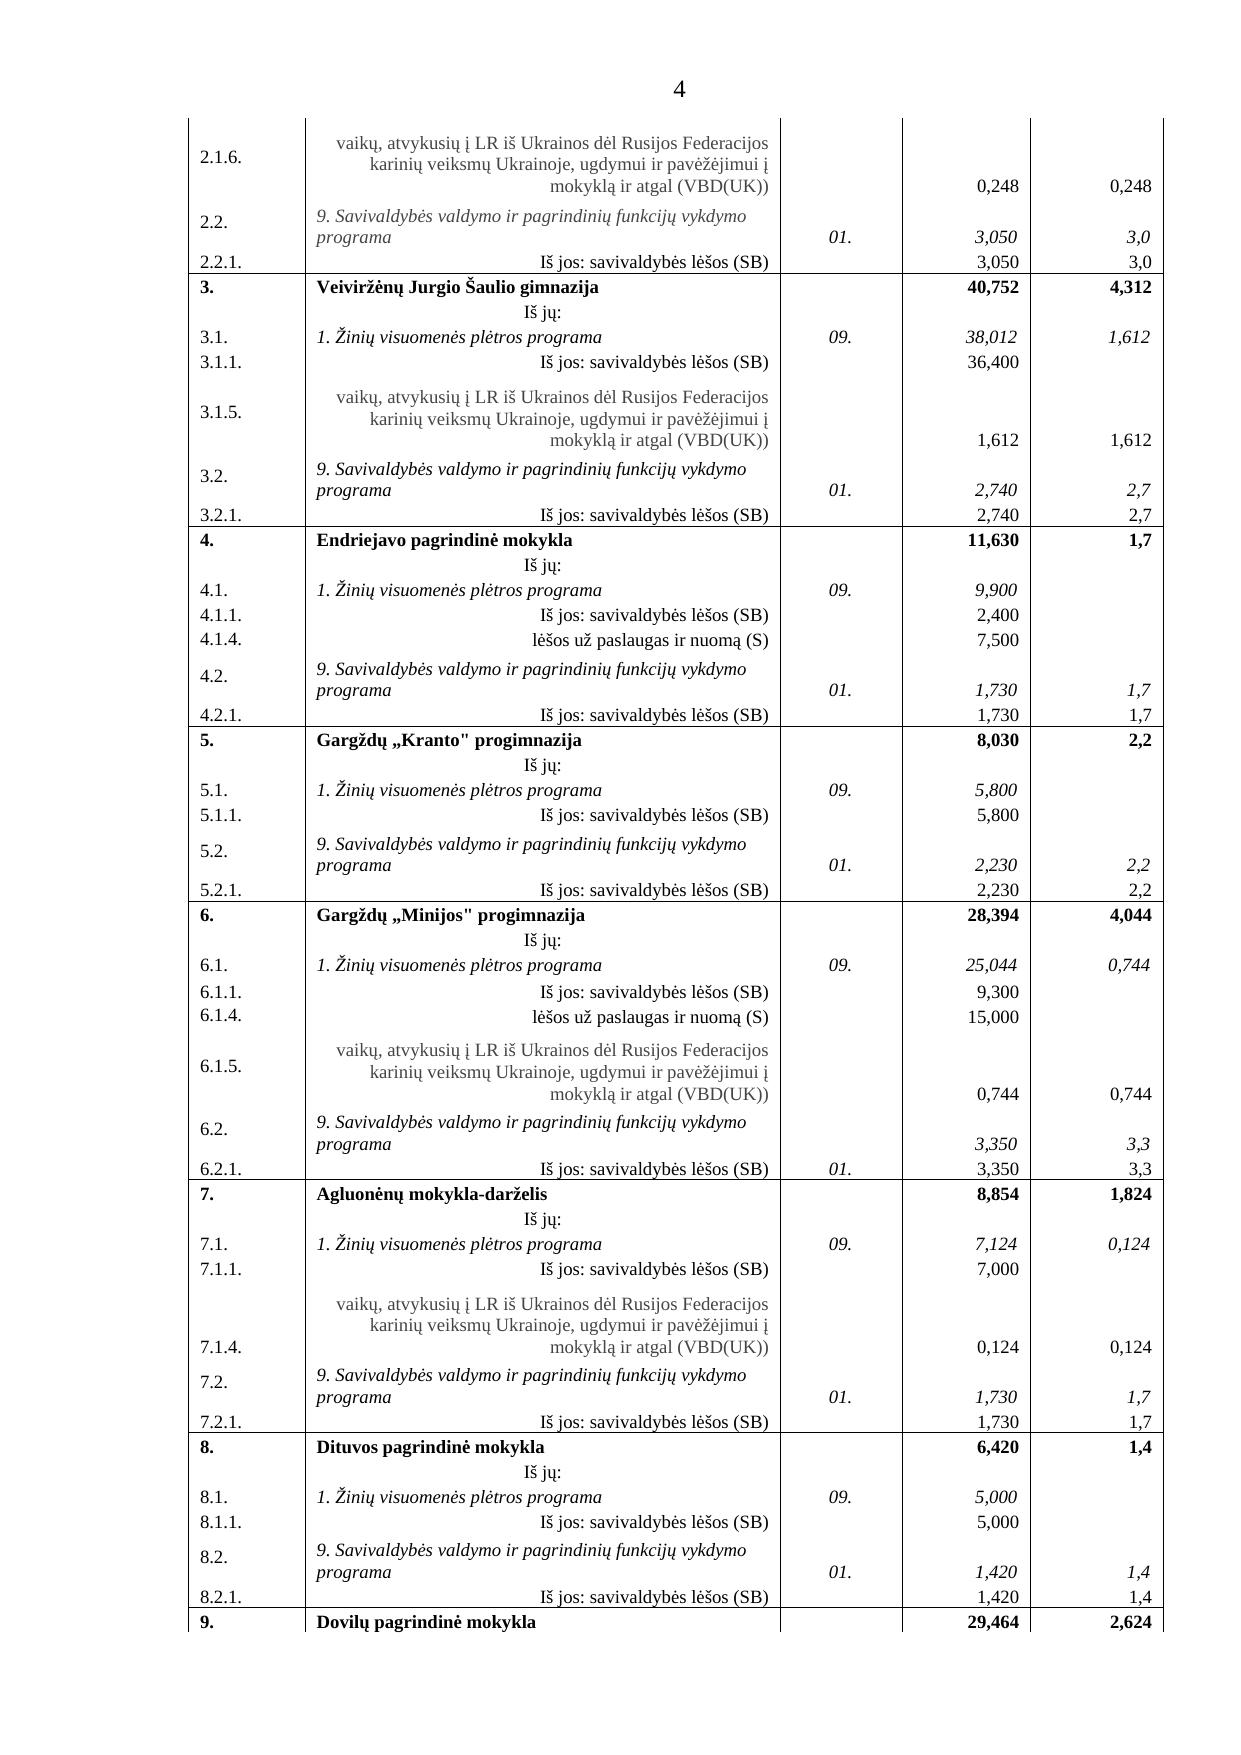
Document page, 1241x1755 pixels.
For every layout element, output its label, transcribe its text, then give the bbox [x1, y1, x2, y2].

table_cell 11,630 [903, 527, 1030, 551]
table_cell 4,312 [1031, 274, 1163, 298]
table_cell 2.1.6. [189, 118, 305, 196]
table_cell 2,2 [1031, 727, 1163, 751]
table_cell [781, 1433, 902, 1457]
table_cell 3.2.1. [189, 501, 305, 526]
table_cell 4,044 [1031, 902, 1163, 926]
table_cell 8.1. [189, 1482, 305, 1507]
table_cell 2,624 [1031, 1608, 1163, 1632]
table_cell [781, 373, 902, 451]
table_cell 7.1. [189, 1229, 305, 1254]
table_cell 3,350 [903, 1154, 1030, 1179]
table_cell [781, 118, 902, 196]
table_cell 1,730 [903, 1407, 1030, 1432]
table_cell 01. [781, 651, 902, 701]
table_cell lėšos už paslaugas ir nuomą (S) [306, 626, 780, 651]
table_cell Agluonėnų mokykla-darželis [306, 1180, 780, 1204]
table_cell 09. [781, 323, 902, 348]
table_cell 7,500 [903, 626, 1030, 651]
table_cell Iš jos: savivaldybės lėšos (SB) [306, 801, 780, 826]
table_cell 1,7 [1031, 1357, 1163, 1407]
table_cell 2,740 [903, 501, 1030, 526]
table_cell Iš jos: savivaldybės lėšos (SB) [306, 248, 780, 273]
table_cell [903, 751, 1030, 776]
table_cell 01. [781, 1532, 902, 1582]
table_cell 9. Savivaldybės valdymo ir pagrindinių funkcijų vykdymo programa [306, 826, 780, 876]
table_cell 3,350 [903, 1104, 1030, 1154]
table_cell [1031, 801, 1163, 826]
table_cell 5.1.1. [189, 801, 305, 826]
table_cell [781, 1204, 902, 1229]
table_cell 3,0 [1031, 196, 1163, 248]
table_cell 5,000 [903, 1507, 1030, 1532]
table_cell [781, 501, 902, 526]
table_cell [781, 727, 902, 751]
table_cell 4.1. [189, 576, 305, 601]
table_cell 7.2. [189, 1357, 305, 1407]
table_cell [189, 298, 305, 323]
table_cell [1031, 751, 1163, 776]
table_cell 4.1.1. [189, 601, 305, 626]
table_cell 2,230 [903, 826, 1030, 876]
table_cell 1. Žinių visuomenės plėtros programa [306, 1482, 780, 1507]
table_cell vaikų, atvykusių į LR iš Ukrainos dėl Rusijos Federacijos karinių veiksmų Ukrainoje, ugdymui ir pavėžėjimui į mokyklą ir atgal (VBD(UK)) [306, 373, 780, 451]
table_cell 5,800 [903, 801, 1030, 826]
table_cell 9. [189, 1608, 305, 1632]
table_cell Endriejavo pagrindinė mokykla [306, 527, 780, 551]
table_cell 25,044 [903, 951, 1030, 976]
table_cell [781, 751, 902, 776]
table_cell [1031, 601, 1163, 626]
table_cell 1,7 [1031, 651, 1163, 701]
table_cell Veiviržėnų Jurgio Šaulio gimnazija [306, 274, 780, 298]
table_cell [903, 551, 1030, 576]
table_cell 7,000 [903, 1254, 1030, 1279]
table_cell 1,420 [903, 1532, 1030, 1582]
table_cell 9. Savivaldybės valdymo ir pagrindinių funkcijų vykdymo programa [306, 651, 780, 701]
table_cell [189, 1204, 305, 1229]
table_cell 9. Savivaldybės valdymo ir pagrindinių funkcijų vykdymo programa [306, 1104, 780, 1154]
table_cell [781, 1180, 902, 1204]
table_cell Iš jos: savivaldybės lėšos (SB) [306, 601, 780, 626]
table_cell [1031, 1254, 1163, 1279]
table_cell 7. [189, 1180, 305, 1204]
table_cell [781, 1457, 902, 1482]
table_cell [189, 551, 305, 576]
table_cell 5.1. [189, 776, 305, 801]
table_cell Iš jos: savivaldybės lėšos (SB) [306, 976, 780, 1002]
table_cell 1,730 [903, 1357, 1030, 1407]
table_cell 0,744 [1031, 951, 1163, 976]
table_cell 7.1.4. [189, 1279, 305, 1357]
table_cell Iš jos: savivaldybės lėšos (SB) [306, 1254, 780, 1279]
table_cell 1. Žinių visuomenės plėtros programa [306, 576, 780, 601]
table_cell 0,124 [1031, 1229, 1163, 1254]
table_cell Iš jos: savivaldybės lėšos (SB) [306, 348, 780, 373]
table_cell [781, 298, 902, 323]
table_cell 1,612 [1031, 373, 1163, 451]
table_cell Iš jos: savivaldybės lėšos (SB) [306, 1582, 780, 1607]
table_cell 5,000 [903, 1482, 1030, 1507]
table_cell [781, 1507, 902, 1532]
table_cell Iš jų: [306, 926, 780, 951]
table_cell 3. [189, 274, 305, 298]
table_cell 4.2. [189, 651, 305, 701]
table_cell 6.1.4. [189, 1003, 305, 1027]
table_cell 0,124 [1031, 1279, 1163, 1357]
table_cell [1031, 1482, 1163, 1507]
table_cell 38,012 [903, 323, 1030, 348]
table_cell [781, 876, 902, 901]
table_cell 15,000 [903, 1003, 1030, 1027]
table_cell [781, 626, 902, 651]
table_cell 01. [781, 1154, 902, 1179]
table_cell [1031, 576, 1163, 601]
table_cell 3,050 [903, 196, 1030, 248]
table_cell 1,4 [1031, 1433, 1163, 1457]
table_cell 1,420 [903, 1582, 1030, 1607]
table_cell 1. Žinių visuomenės plėtros programa [306, 951, 780, 976]
table_cell [781, 248, 902, 273]
table_cell Iš jos: savivaldybės lėšos (SB) [306, 501, 780, 526]
table_cell 8.1.1. [189, 1507, 305, 1532]
table_cell [781, 1254, 902, 1279]
table_cell 09. [781, 1482, 902, 1507]
table_cell [903, 926, 1030, 951]
table_cell vaikų, atvykusių į LR iš Ukrainos dėl Rusijos Federacijos karinių veiksmų Ukrainoje, ugdymui ir pavėžėjimui į mokyklą ir atgal (VBD(UK)) [306, 1028, 780, 1104]
table_cell 1,612 [903, 373, 1030, 451]
table_cell 01. [781, 451, 902, 501]
table_cell 5.2.1. [189, 876, 305, 901]
table_cell 6,420 [903, 1433, 1030, 1457]
table_cell 28,394 [903, 902, 1030, 926]
table_cell [781, 926, 902, 951]
table_cell 9. Savivaldybės valdymo ir pagrindinių funkcijų vykdymo programa [306, 196, 780, 248]
table_cell Iš jos: savivaldybės lėšos (SB) [306, 701, 780, 726]
table_cell 8,030 [903, 727, 1030, 751]
table_cell [903, 1204, 1030, 1229]
table_cell [781, 1028, 902, 1104]
table_cell 7.1.1. [189, 1254, 305, 1279]
table_cell [1031, 1457, 1163, 1482]
table_cell 6.1. [189, 951, 305, 976]
table_cell [781, 1279, 902, 1357]
table_cell 01. [781, 826, 902, 876]
table_cell 3,3 [1031, 1154, 1163, 1179]
table_cell [1031, 1204, 1163, 1229]
table_cell 3.1. [189, 323, 305, 348]
table_cell 2,740 [903, 451, 1030, 501]
table_cell 09. [781, 776, 902, 801]
table_cell 2.2.1. [189, 248, 305, 273]
table_cell 6.1.1. [189, 976, 305, 1002]
table_cell 3.1.5. [189, 373, 305, 451]
table_cell 9. Savivaldybės valdymo ir pagrindinių funkcijų vykdymo programa [306, 451, 780, 501]
table_cell 36,400 [903, 348, 1030, 373]
table_cell [781, 601, 902, 626]
table_cell 6.2.1. [189, 1154, 305, 1179]
table_cell 4. [189, 527, 305, 551]
table_cell 09. [781, 576, 902, 601]
table_cell 2,7 [1031, 451, 1163, 501]
table_cell 2,400 [903, 601, 1030, 626]
table_cell 7.2.1. [189, 1407, 305, 1432]
table_cell [189, 1457, 305, 1482]
table_cell 1,7 [1031, 701, 1163, 726]
table_cell [781, 902, 902, 926]
table_cell vaikų, atvykusių į LR iš Ukrainos dėl Rusijos Federacijos karinių veiksmų Ukrainoje, ugdymui ir pavėžėjimui į mokyklą ir atgal (VBD(UK)) [306, 118, 780, 196]
table_cell 4.2.1. [189, 701, 305, 726]
table_cell 0,744 [903, 1028, 1030, 1104]
table_cell Iš jų: [306, 298, 780, 323]
table_cell [189, 926, 305, 951]
table_cell 6. [189, 902, 305, 926]
table_cell 8. [189, 1433, 305, 1457]
table_cell 3,050 [903, 248, 1030, 273]
table_cell 2,2 [1031, 826, 1163, 876]
table_cell [781, 801, 902, 826]
table_cell 0,124 [903, 1279, 1030, 1357]
table_cell Iš jų: [306, 1457, 780, 1482]
table_cell 1,824 [1031, 1180, 1163, 1204]
table_cell 29,464 [903, 1608, 1030, 1632]
table_cell vaikų, atvykusių į LR iš Ukrainos dėl Rusijos Federacijos karinių veiksmų Ukrainoje, ugdymui ir pavėžėjimui į mokyklą ir atgal (VBD(UK)) [306, 1279, 780, 1357]
table_cell 9. Savivaldybės valdymo ir pagrindinių funkcijų vykdymo programa [306, 1532, 780, 1582]
table_cell [1031, 926, 1163, 951]
table_cell [781, 1003, 902, 1027]
table_cell 1,7 [1031, 1407, 1163, 1432]
table_cell [1031, 626, 1163, 651]
table_cell 8,854 [903, 1180, 1030, 1204]
table_cell 1,730 [903, 701, 1030, 726]
table_cell [781, 976, 902, 1002]
table_cell 0,744 [1031, 1028, 1163, 1104]
table_cell [781, 551, 902, 576]
table_cell [781, 527, 902, 551]
table_cell 3.1.1. [189, 348, 305, 373]
table_cell 1. Žinių visuomenės plėtros programa [306, 776, 780, 801]
table_cell Dovilų pagrindinė mokykla [306, 1608, 780, 1632]
table_cell 1,4 [1031, 1532, 1163, 1582]
table_cell 1,7 [1031, 527, 1163, 551]
table_cell 1,730 [903, 651, 1030, 701]
table_cell Iš jos: savivaldybės lėšos (SB) [306, 1154, 780, 1179]
table_cell 5. [189, 727, 305, 751]
table_cell 2,2 [1031, 876, 1163, 901]
table_cell [1031, 776, 1163, 801]
table_cell 9. Savivaldybės valdymo ir pagrindinių funkcijų vykdymo programa [306, 1357, 780, 1407]
table_cell [781, 348, 902, 373]
table_cell 01. [781, 1357, 902, 1407]
table_cell Gargždų „Kranto" progimnazija [306, 727, 780, 751]
table_cell Iš jų: [306, 1204, 780, 1229]
table_cell 2,7 [1031, 501, 1163, 526]
table_cell 1. Žinių visuomenės plėtros programa [306, 323, 780, 348]
table_cell 1. Žinių visuomenės plėtros programa [306, 1229, 780, 1254]
table_cell lėšos už paslaugas ir nuomą (S) [306, 1003, 780, 1027]
table_cell [781, 1407, 902, 1432]
table_cell 0,248 [1031, 118, 1163, 196]
table_cell 3,0 [1031, 248, 1163, 273]
table_cell 4.1.4. [189, 626, 305, 651]
table_cell Iš jos: savivaldybės lėšos (SB) [306, 876, 780, 901]
table_cell 6.2. [189, 1104, 305, 1154]
table_cell [1031, 1003, 1163, 1027]
table_cell 8.2. [189, 1532, 305, 1582]
table_cell 0,248 [903, 118, 1030, 196]
table_cell 2.2. [189, 196, 305, 248]
table_cell 8.2.1. [189, 1582, 305, 1607]
table_cell 1,612 [1031, 323, 1163, 348]
table_cell [781, 1608, 902, 1632]
table_cell 5,800 [903, 776, 1030, 801]
table_cell [903, 298, 1030, 323]
table_cell 3,3 [1031, 1104, 1163, 1154]
table_cell Iš jų: [306, 551, 780, 576]
table_cell Dituvos pagrindinė mokykla [306, 1433, 780, 1457]
table_cell 09. [781, 1229, 902, 1254]
table_cell 3.2. [189, 451, 305, 501]
table_cell Iš jos: savivaldybės lėšos (SB) [306, 1507, 780, 1532]
table_cell [781, 1582, 902, 1607]
table_cell 6.1.5. [189, 1028, 305, 1104]
table_cell 5.2. [189, 826, 305, 876]
table_cell [1031, 298, 1163, 323]
table_cell 9,900 [903, 576, 1030, 601]
table_cell 7,124 [903, 1229, 1030, 1254]
table_cell 01. [781, 196, 902, 248]
table_cell 1,4 [1031, 1582, 1163, 1607]
table_cell [903, 1457, 1030, 1482]
table_cell [1031, 1507, 1163, 1532]
table_cell Iš jos: savivaldybės lėšos (SB) [306, 1407, 780, 1432]
table_cell 2,230 [903, 876, 1030, 901]
table_cell [781, 1104, 902, 1154]
table_cell [781, 701, 902, 726]
table_cell Gargždų „Minijos" progimnazija [306, 902, 780, 926]
table_cell [1031, 348, 1163, 373]
table_cell 9,300 [903, 976, 1030, 1002]
table_cell 40,752 [903, 274, 1030, 298]
table_cell [1031, 976, 1163, 1002]
table_cell [1031, 551, 1163, 576]
table_cell [781, 274, 902, 298]
table_cell 09. [781, 951, 902, 976]
table_cell Iš jų: [306, 751, 780, 776]
table_cell [189, 751, 305, 776]
